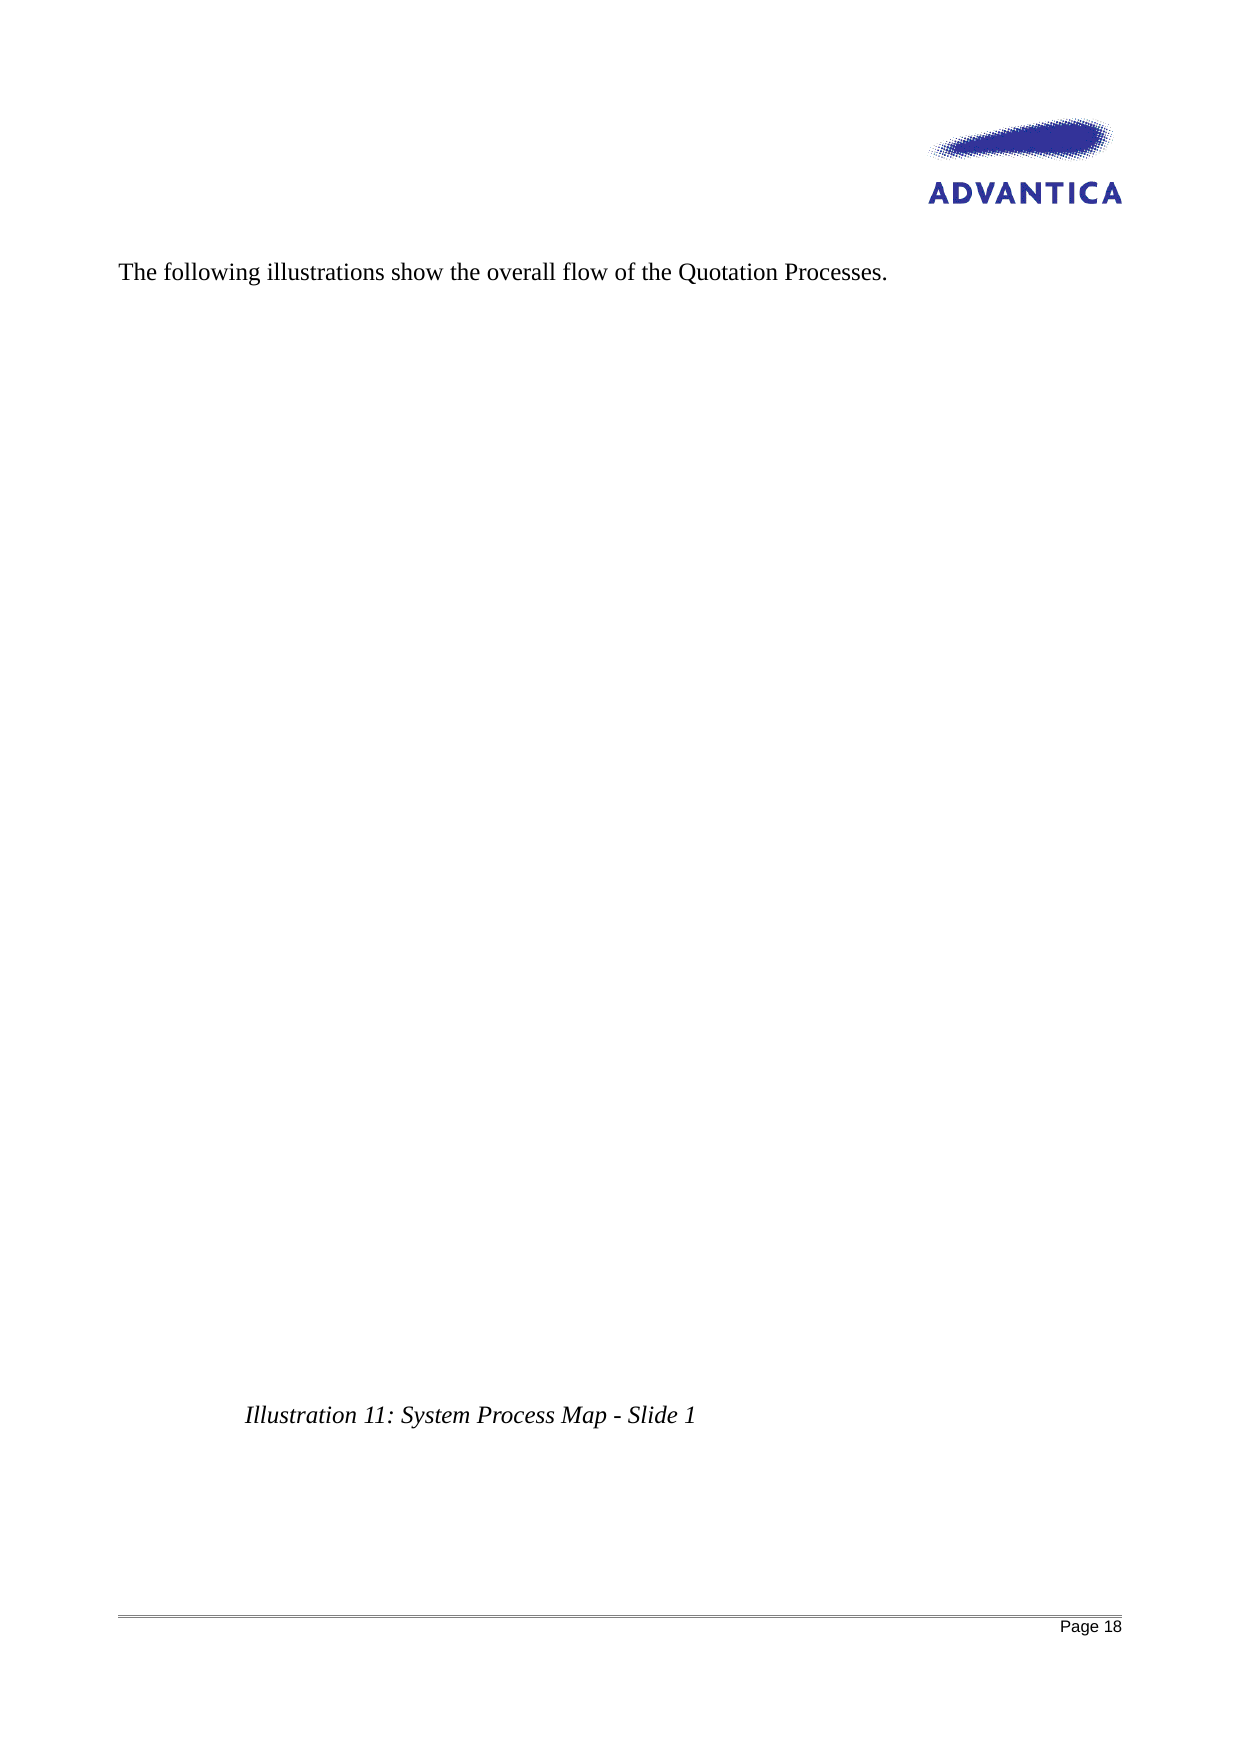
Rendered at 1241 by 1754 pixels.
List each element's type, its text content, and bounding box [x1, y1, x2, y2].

text The following illustrations show the overall flow of the Quotation Processes. [118, 258, 1122, 298]
picture [927, 118, 1122, 204]
text Illustration 11: System Process Map - Slide 1 [244, 298, 996, 1429]
